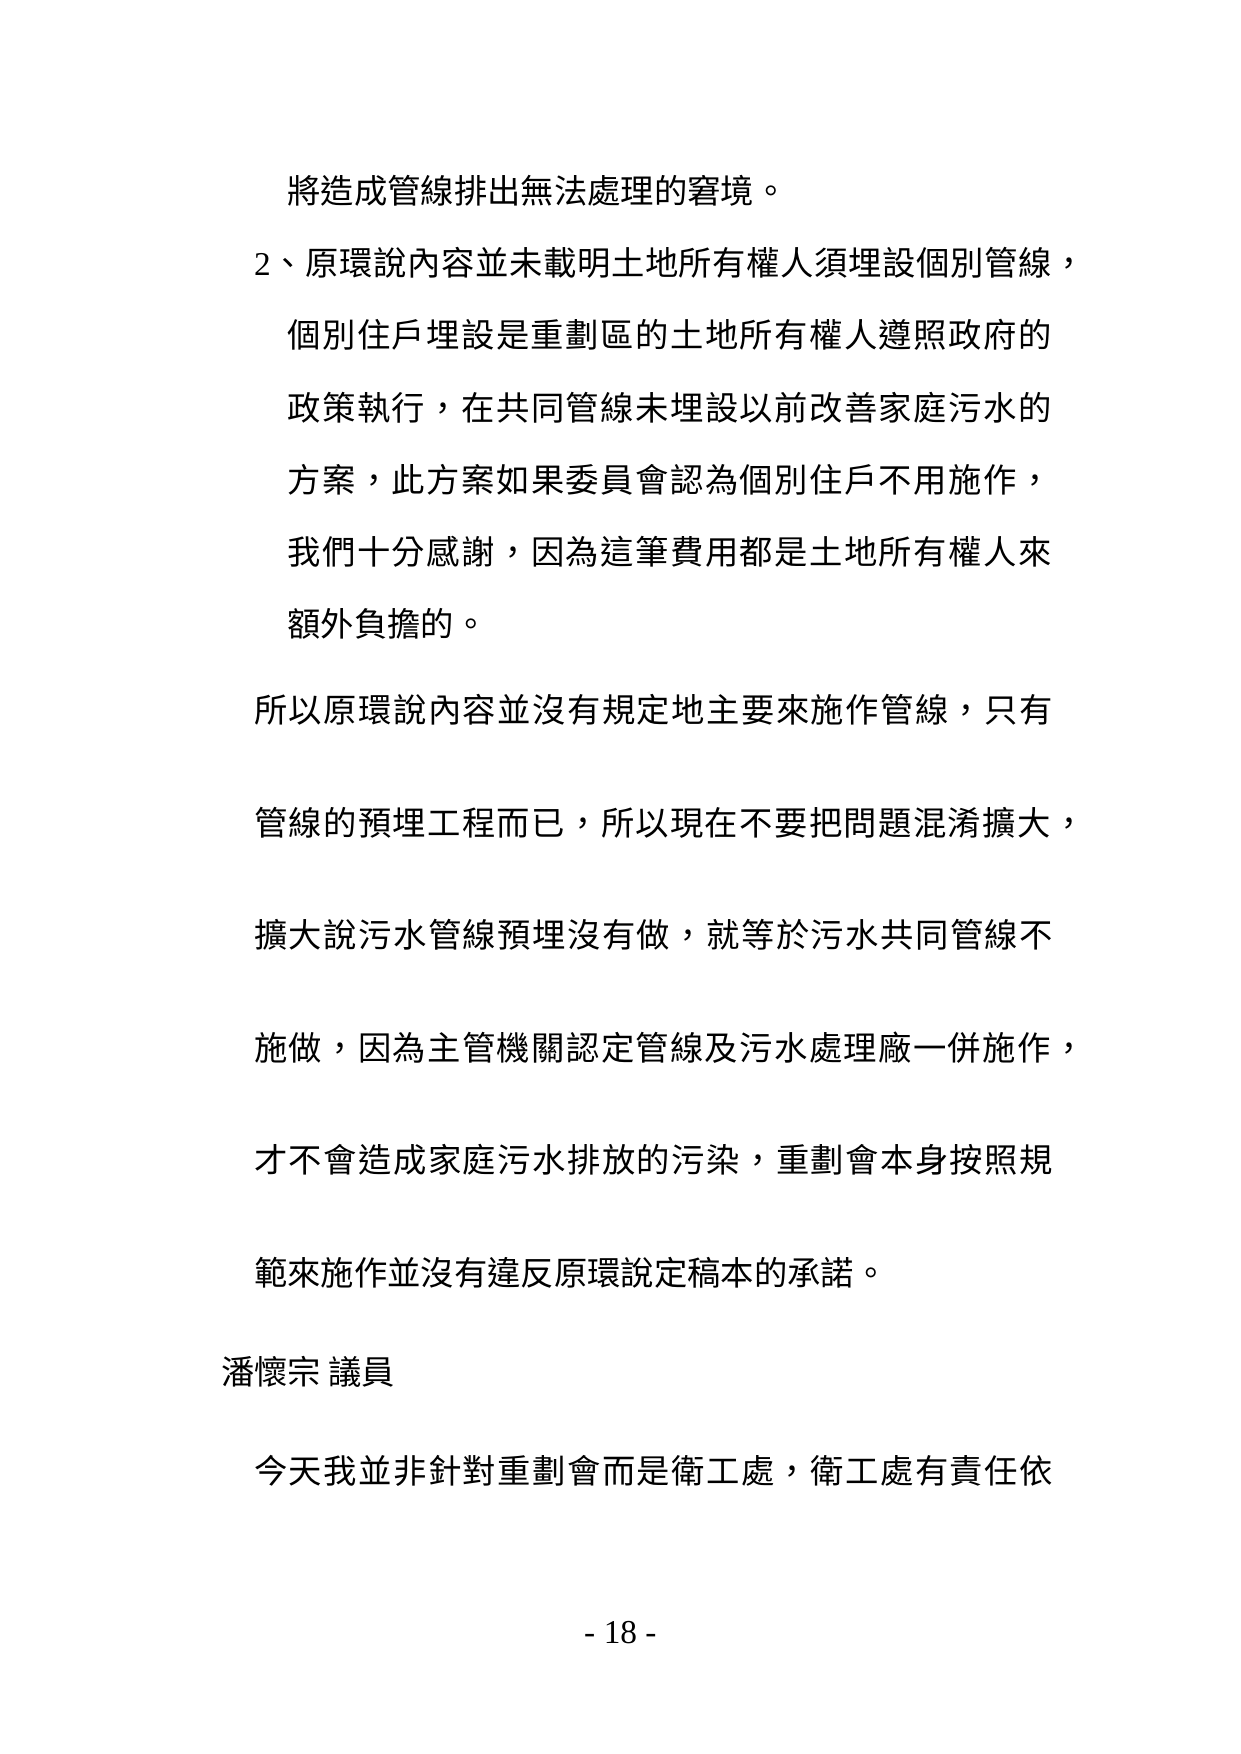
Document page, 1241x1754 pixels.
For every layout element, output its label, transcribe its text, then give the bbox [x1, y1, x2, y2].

text 2、原環說內容並未載明土地所有權人須埋設個別管線，個別住戶埋設是重劃區的土地所有權人遵照政府的政策執行，在共同管線未埋設以前改善家庭污水的方案，此方案如果委員會認為個別住戶不用施作，我們十分感謝，因為這筆費用都是土地所有權人來額外負擔的。 [254, 237, 1053, 646]
text 潘懷宗 議員 [221, 1332, 1053, 1407]
text 所以原環說內容並沒有規定地主要來施作管線，只有管線的預埋工程而已，所以現在不要把問題混淆擴大，擴大說污水管線預埋沒有做，就等於污水共同管線不施做，因為主管機關認定管線及污水處理廠一併施作，才不會造成家庭污水排放的污染，重劃會本身按照規範來施作並沒有違反原環說定稿本的承諾。 [254, 671, 1053, 1308]
text 1、如依照原環說規定程序辦理，個別住戶之污水管線埋設完成後，污水處理廠尚未設置，亦無連外管線，那麼個別住戶的家庭污水勢必要排入共同管線裡面，將造成管線排出無法處理的窘境。 [254, 164, 1053, 213]
text 今天我並非針對重劃會而是衛工處，衛工處有責任依衛生下水道法施作衛生下水道，臺北市衛生下水道接管率為百分之六十八，剩餘的百分之三十二是接管較困難的地方，今天若衛工處保證進駐率達1500人時污水處理設施即可運作，我剛剛的問題是進駐500-1500人時的時程為多少？剛剛相關單位並未回答，若進駐率速度很快就達1500人時，管線未先埋好，衛生下水道尚未施作完成，則衛工處將已何面目面對台北市民，因此現在我請各位委員監督衛工處，而非重劃會。 [254, 1431, 1053, 1506]
